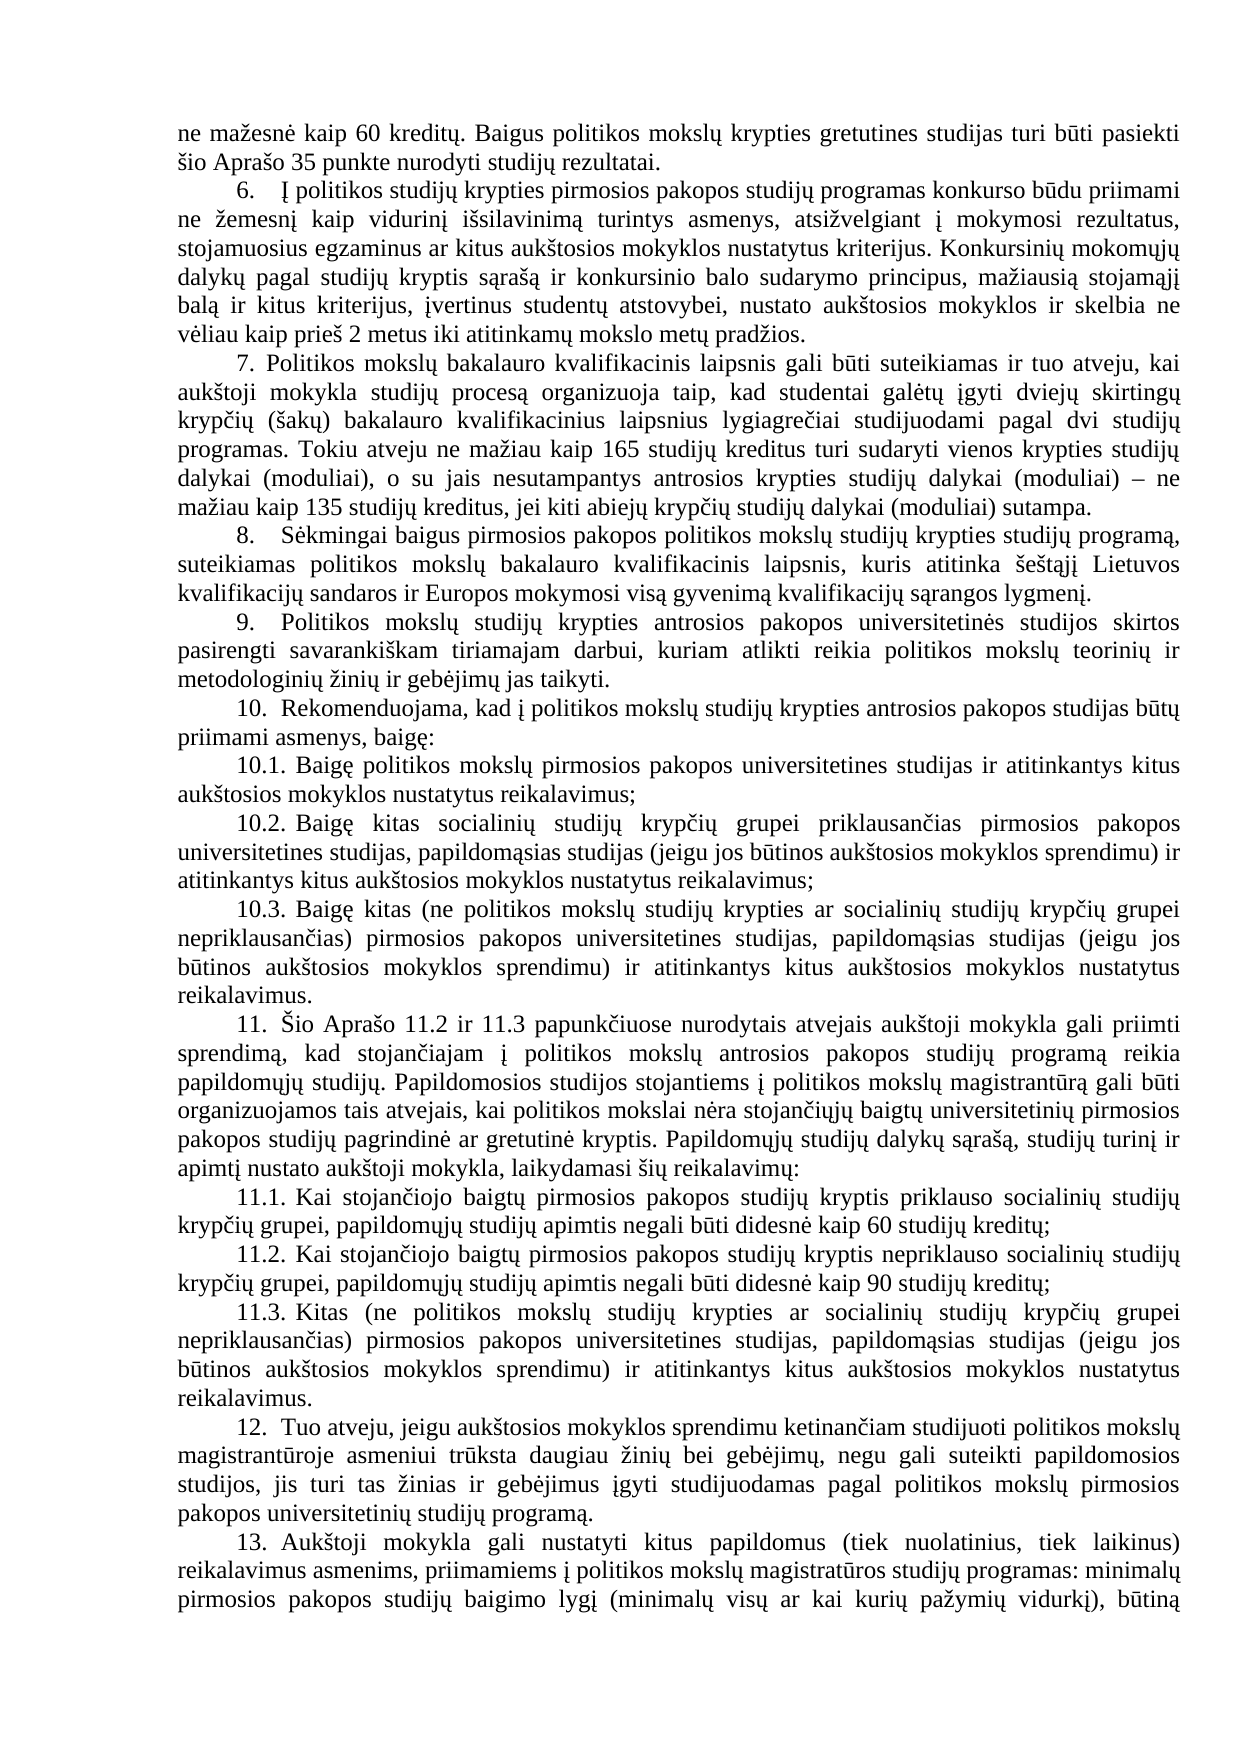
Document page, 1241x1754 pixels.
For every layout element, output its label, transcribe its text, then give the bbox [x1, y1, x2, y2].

text 6. Į politikos studijų krypties pirmosios pakopos studijų programas konkurso būdu priimami ne žemesnį kaip vidurinį išsilavinimą turintys asmenys, atsižvelgiant į mokymosi rezultatus, stojamuosius egzaminus ar kitus aukštosios mokyklos nustatytus kriterijus. Konkursinių mokomųjų dalykų pagal studijų kryptis sąrašą ir konkursinio balo sudarymo principus, mažiausią stojamąjį balą ir kitus kriterijus, įvertinus studentų atstovybei, nustato aukštosios mokyklos ir skelbia ne vėliau kaip prieš 2 metus iki atitinkamų mokslo metų pradžios. [177, 176, 1181, 348]
text 7. Politikos mokslų bakalauro kvalifikacinis laipsnis gali būti suteikiamas ir tuo atveju, kai aukštoji mokykla studijų procesą organizuoja taip, kad studentai galėtų įgyti dviejų skirtingų krypčių (šakų) bakalauro kvalifikacinius laipsnius lygiagrečiai studijuodami pagal dvi studijų programas. Tokiu atveju ne mažiau kaip 165 studijų kreditus turi sudaryti vienos krypties studijų dalykai (moduliai), o su jais nesutampantys antrosios krypties studijų dalykai (moduliai) – ne mažiau kaip 135 studijų kreditus, jei kiti abiejų krypčių studijų dalykai (moduliai) sutampa. [177, 348, 1181, 521]
text 11.3. Kitas (ne politikos mokslų studijų krypties ar socialinių studijų krypčių grupei nepriklausančias) pirmosios pakopos universitetines studijas, papildomąsias studijas (jeigu jos būtinos aukštosios mokyklos sprendimu) ir atitinkantys kitus aukštosios mokyklos nustatytus reikalavimus. [177, 1297, 1181, 1412]
text 10.3. Baigę kitas (ne politikos mokslų studijų krypties ar socialinių studijų krypčių grupei nepriklausančias) pirmosios pakopos universitetines studijas, papildomąsias studijas (jeigu jos būtinos aukštosios mokyklos sprendimu) ir atitinkantys kitus aukštosios mokyklos nustatytus reikalavimus. [177, 894, 1181, 1009]
text 11. Šio Aprašo 11.2 ir 11.3 papunkčiuose nurodytais atvejais aukštoji mokykla gali priimti sprendimą, kad stojančiajam į politikos mokslų antrosios pakopos studijų programą reikia papildomųjų studijų. Papildomosios studijos stojantiems į politikos mokslų magistrantūrą gali būti organizuojamos tais atvejais, kai politikos mokslai nėra stojančiųjų baigtų universitetinių pirmosios pakopos studijų pagrindinė ar gretutinė kryptis. Papildomųjų studijų dalykų sąrašą, studijų turinį ir apimtį nustato aukštoji mokykla, laikydamasi šių reikalavimų: [177, 1009, 1181, 1182]
text 8. Sėkmingai baigus pirmosios pakopos politikos mokslų studijų krypties studijų programą, suteikiamas politikos mokslų bakalauro kvalifikacinis laipsnis, kuris atitinka šeštąjį Lietuvos kvalifikacijų sandaros ir Europos mokymosi visą gyvenimą kvalifikacijų sąrangos lygmenį. [177, 521, 1181, 607]
text 10. Rekomenduojama, kad į politikos mokslų studijų krypties antrosios pakopos studijas būtų priimami asmenys, baigę: [177, 693, 1181, 751]
text 11.1. Kai stojančiojo baigtų pirmosios pakopos studijų kryptis priklauso socialinių studijų krypčių grupei, papildomųjų studijų apimtis negali būti didesnė kaip 60 studijų kreditų; [177, 1182, 1181, 1239]
text ne mažesnė kaip 60 kreditų. Baigus politikos mokslų krypties gretutines studijas turi būti pasiekti šio Aprašo 35 punkte nurodyti studijų rezultatai. [177, 118, 1181, 176]
text 9. Politikos mokslų studijų krypties antrosios pakopos universitetinės studijos skirtos pasirengti savarankiškam tiriamajam darbui, kuriam atlikti reikia politikos mokslų teorinių ir metodologinių žinių ir gebėjimų jas taikyti. [177, 607, 1181, 693]
text 10.2. Baigę kitas socialinių studijų krypčių grupei priklausančias pirmosios pakopos universitetines studijas, papildomąsias studijas (jeigu jos būtinos aukštosios mokyklos sprendimu) ir atitinkantys kitus aukštosios mokyklos nustatytus reikalavimus; [177, 808, 1181, 894]
text 13. Aukštoji mokykla gali nustatyti kitus papildomus (tiek nuolatinius, tiek laikinus) reikalavimus asmenims, priimamiems į politikos mokslų magistratūros studijų programas: minimalų pirmosios pakopos studijų baigimo lygį (minimalų visų ar kai kurių pažymių vidurkį), būtiną [177, 1527, 1181, 1613]
text 11.2. Kai stojančiojo baigtų pirmosios pakopos studijų kryptis nepriklauso socialinių studijų krypčių grupei, papildomųjų studijų apimtis negali būti didesnė kaip 90 studijų kreditų; [177, 1239, 1181, 1297]
text 10.1. Baigę politikos mokslų pirmosios pakopos universitetines studijas ir atitinkantys kitus aukštosios mokyklos nustatytus reikalavimus; [177, 751, 1181, 808]
text 12. Tuo atveju, jeigu aukštosios mokyklos sprendimu ketinančiam studijuoti politikos mokslų magistrantūroje asmeniui trūksta daugiau žinių bei gebėjimų, negu gali suteikti papildomosios studijos, jis turi tas žinias ir gebėjimus įgyti studijuodamas pagal politikos mokslų pirmosios pakopos universitetinių studijų programą. [177, 1412, 1181, 1527]
